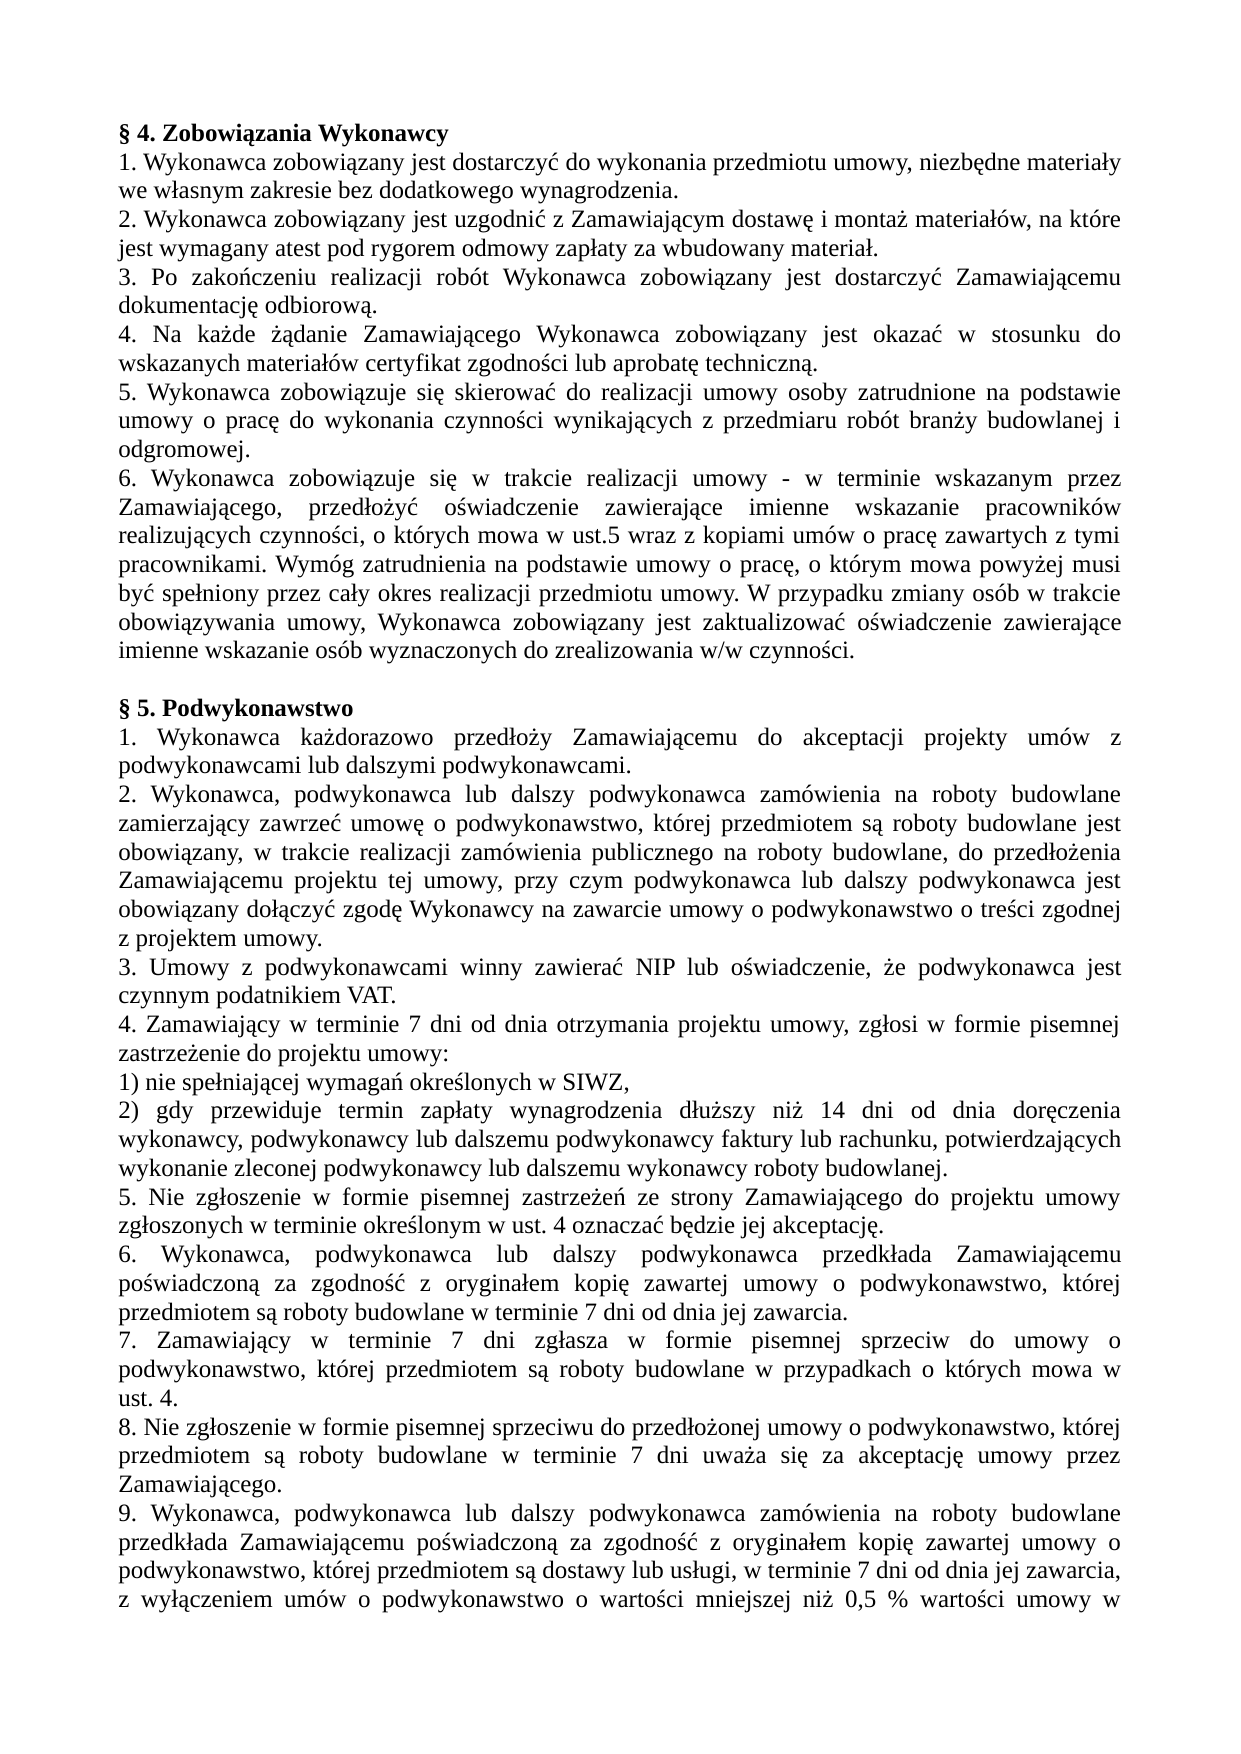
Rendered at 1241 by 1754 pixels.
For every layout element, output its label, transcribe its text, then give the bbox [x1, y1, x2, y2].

text 6. Wykonawca, podwykonawca lub dalszy podwykonawca przedkłada Zamawiającemu poświadczoną za zgodność z oryginałem kopię zawartej umowy o podwykonawstwo, której przedmiotem są roboty budowlane w terminie 7 dni od dnia jej zawarcia. [118, 1239, 1122, 1326]
text 5. Wykonawca zobowiązuje się skierować do realizacji umowy osoby zatrudnione na podstawie umowy o pracę do wykonania czynności wynikających z przedmiaru robót branży budowlanej i odgromowej. [118, 377, 1122, 463]
text 4. Zamawiający w terminie 7 dni od dnia otrzymania projektu umowy, zgłosi w formie pisemnej zastrzeżenie do projektu umowy: [118, 1009, 1122, 1067]
text 5. Nie zgłoszenie w formie pisemnej zastrzeżeń ze strony Zamawiającego do projektu umowy zgłoszonych w terminie określonym w ust. 4 oznaczać będzie jej akceptację. [118, 1182, 1122, 1239]
text 1. Wykonawca zobowiązany jest dostarczyć do wykonania przedmiotu umowy, niezbędne materiały we własnym zakresie bez dodatkowego wynagrodzenia. [118, 147, 1122, 204]
text 6. Wykonawca zobowiązuje się w trakcie realizacji umowy - w terminie wskazanym przez Zamawiającego, przedłożyć oświadczenie zawierające imienne wskazanie pracowników realizujących czynności, o których mowa w ust.5 wraz z kopiami umów o pracę zawartych z tymi pracownikami. Wymóg zatrudnienia na podstawie umowy o pracę, o którym mowa powyżej musi być spełniony przez cały okres realizacji przedmiotu umowy. W przypadku zmiany osób w trakcie obowiązywania umowy, Wykonawca zobowiązany jest zaktualizować oświadczenie zawierające imienne wskazanie osób wyznaczonych do zrealizowania w/w czynności. [118, 463, 1122, 664]
text 3. Umowy z podwykonawcami winny zawierać NIP lub oświadczenie, że podwykonawca jest czynnym podatnikiem VAT. [118, 952, 1122, 1009]
text 7. Zamawiający w terminie 7 dni zgłasza w formie pisemnej sprzeciw do umowy o podwykonawstwo, której przedmiotem są roboty budowlane w przypadkach o których mowa w ust. 4. [118, 1326, 1122, 1412]
text § 5. Podwykonawstwo [118, 693, 1122, 722]
text 8. Nie zgłoszenie w formie pisemnej sprzeciwu do przedłożonej umowy o podwykonawstwo, której przedmiotem są roboty budowlane w terminie 7 dni uważa się za akceptację umowy przez Zamawiającego. [118, 1412, 1122, 1498]
text 9. Wykonawca, podwykonawca lub dalszy podwykonawca zamówienia na roboty budowlane przedkłada Zamawiającemu poświadczoną za zgodność z oryginałem kopię zawartej umowy o podwykonawstwo, której przedmiotem są dostawy lub usługi, w terminie 7 dni od dnia jej zawarcia, z wyłączeniem umów o podwykonawstwo o wartości mniejszej niż 0,5 % wartości umowy w [118, 1498, 1122, 1613]
text § 4. Zobowiązania Wykonawcy [118, 118, 1122, 147]
text 2) gdy przewiduje termin zapłaty wynagrodzenia dłuższy niż 14 dni od dnia doręczenia wykonawcy, podwykonawcy lub dalszemu podwykonawcy faktury lub rachunku, potwierdzających wykonanie zleconej podwykonawcy lub dalszemu wykonawcy roboty budowlanej. [118, 1096, 1122, 1182]
text 1) nie spełniającej wymagań określonych w SIWZ, [118, 1067, 1122, 1096]
text 2. Wykonawca zobowiązany jest uzgodnić z Zamawiającym dostawę i montaż materiałów, na które jest wymagany atest pod rygorem odmowy zapłaty za wbudowany materiał. [118, 204, 1122, 262]
text 2. Wykonawca, podwykonawca lub dalszy podwykonawca zamówienia na roboty budowlane zamierzający zawrzeć umowę o podwykonawstwo, której przedmiotem są roboty budowlane jest obowiązany, w trakcie realizacji zamówienia publicznego na roboty budowlane, do przedłożenia Zamawiającemu projektu tej umowy, przy czym podwykonawca lub dalszy podwykonawca jest obowiązany dołączyć zgodę Wykonawcy na zawarcie umowy o podwykonawstwo o treści zgodnej z projektem umowy. [118, 779, 1122, 952]
text 3. Po zakończeniu realizacji robót Wykonawca zobowiązany jest dostarczyć Zamawiającemu dokumentację odbiorową. [118, 262, 1122, 319]
text 4. Na każde żądanie Zamawiającego Wykonawca zobowiązany jest okazać w stosunku do wskazanych materiałów certyfikat zgodności lub aprobatę techniczną. [118, 319, 1122, 377]
text 1. Wykonawca każdorazowo przedłoży Zamawiającemu do akceptacji projekty umów z podwykonawcami lub dalszymi podwykonawcami. [118, 722, 1122, 779]
